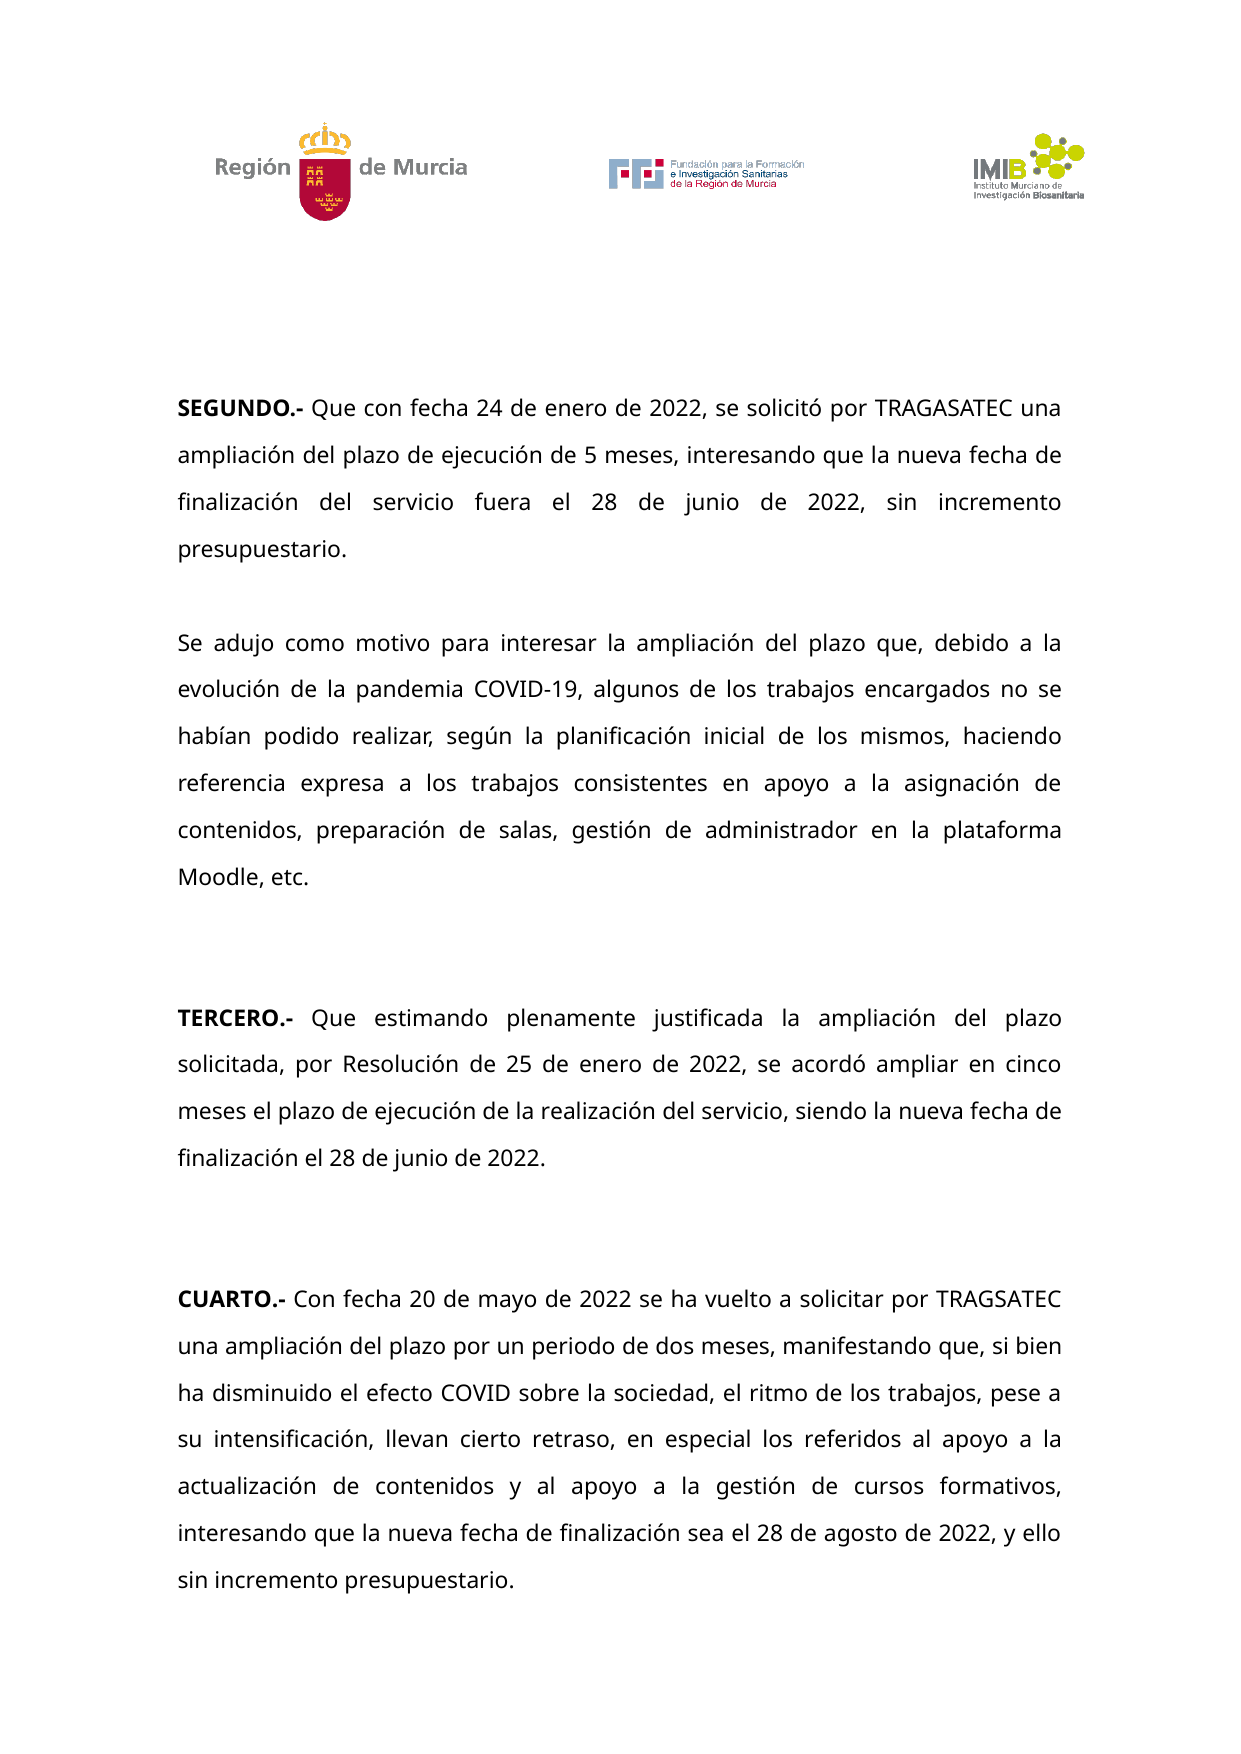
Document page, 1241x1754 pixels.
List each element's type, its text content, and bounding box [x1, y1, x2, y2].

text Se adujo como motivo para interesar la ampliación del plazo que, debido a la evolución de la pandemia COVID-19, algunos de los trabajos encargados no se habían podido realizar, según la planificación inicial de los mismos, haciendo referencia expresa a los trabajos consistentes en apoyo a la asignación de contenidos, preparación de salas, gestión de administrador en la plataforma Moodle, etc. [177, 627, 1063, 892]
text TERCERO.- Que estimando plenamente justificada la ampliación del plazo solicitada, por Resolución de 25 de enero de 2022, se acordó ampliar en cinco meses el plazo de ejecución de la realización del servicio, siendo la nueva fecha de finalización el 28 de junio de 2022. [177, 1002, 1063, 1173]
text CUARTO.- Con fecha 20 de mayo de 2022 se ha vuelto a solicitar por TRAGSATEC una ampliación del plazo por un periodo de dos meses, manifestando que, si bien ha disminuido el efecto COVID sobre la sociedad, el ritmo de los trabajos, pese a su intensificación, llevan cierto retraso, en especial los referidos al apoyo a la actualización de contenidos y al apoyo a la gestión de cursos formativos, interesando que la nueva fecha de finalización sea el 28 de agosto de 2022, y ello sin incremento presupuestario. [177, 1283, 1063, 1595]
text SEGUNDO.- Que con fecha 24 de enero de 2022, se solicitó por TRAGASATEC una ampliación del plazo de ejecución de 5 meses, interesando que la nueva fecha de finalización del servicio fuera el 28 de junio de 2022, sin incremento presupuestario. [177, 392, 1063, 564]
